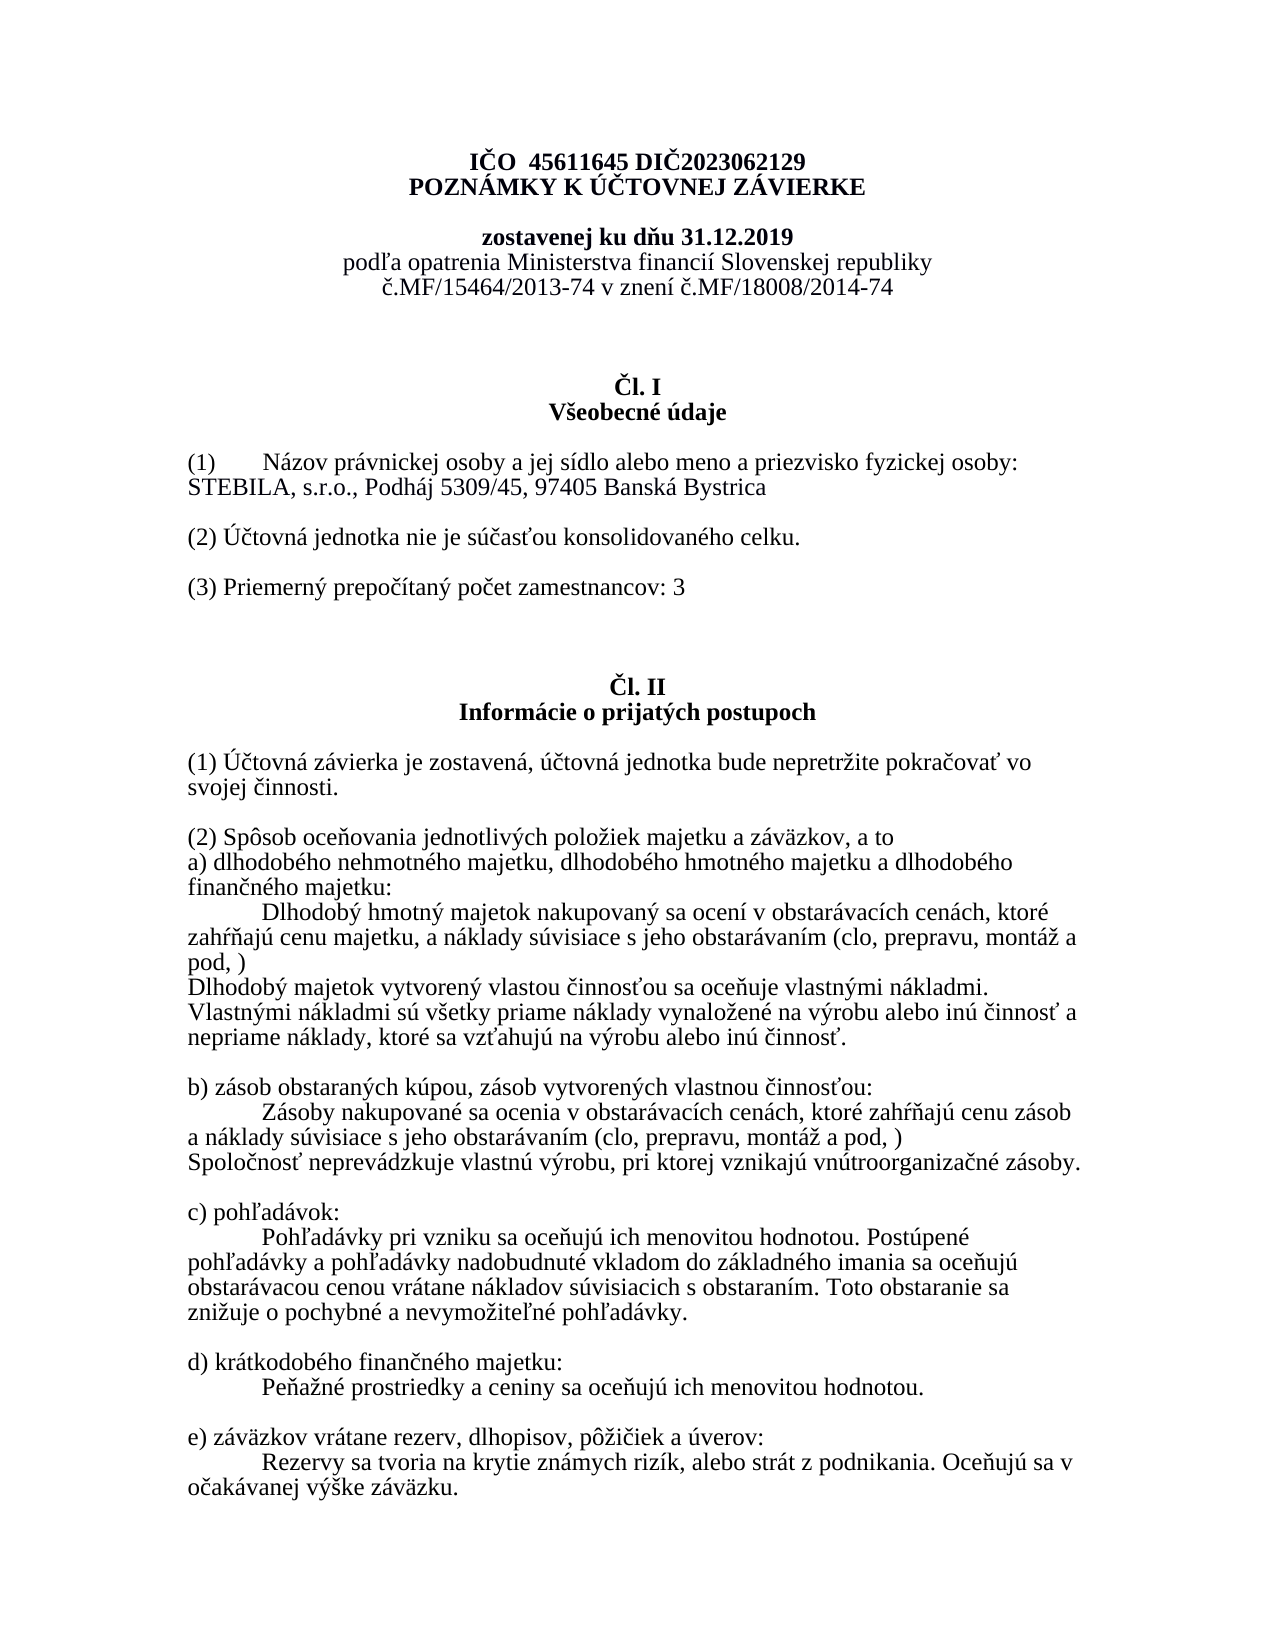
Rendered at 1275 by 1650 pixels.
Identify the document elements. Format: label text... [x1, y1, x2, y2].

text Dlhodobý hmotný majetok nakupovaný sa ocení v obstarávacích cenách, ktoré zahŕňajú cenu majetku, a náklady súvisiace s jeho obstarávaním (clo, prepravu, montáž a pod, ) [187, 900, 1087, 975]
text Pohľadávky pri vzniku sa oceňujú ich menovitou hodnotou. Postúpené pohľadávky a pohľadávky nadobudnuté vkladom do základného imania sa oceňujú obstarávacou cenou vrátane nákladov súvisiacich s obstaraním. Toto obstaranie sa znižuje o pochybné a nevymožiteľné pohľadávky. [187, 1225, 1087, 1325]
text (1) Účtovná závierka je zostavená, účtovná jednotka bude nepretržite pokračovať vo svojej činnosti. [187, 750, 1087, 800]
text Spoločnosť neprevádzkuje vlastnú výrobu, pri ktorej vznikajú vnútroorganizačné zásoby. [187, 1150, 1087, 1175]
text zostavenej ku dňu 31.12.2019 [187, 225, 1087, 250]
text d) krátkodobého finančného majetku: [187, 1350, 1087, 1375]
text (2) Spôsob oceňovania jednotlivých položiek majetku a záväzkov, a to [187, 825, 1087, 850]
text Peňažné prostriedky a ceniny sa oceňujú ich menovitou hodnotou. [187, 1375, 1087, 1400]
text e) záväzkov vrátane rezerv, dlhopisov, pôžičiek a úverov: [187, 1425, 1087, 1450]
text STEBILA, s.r.o., Podháj 5309/45, 97405 Banská Bystrica [187, 475, 1087, 500]
text Čl. I [187, 375, 1087, 400]
text Rezervy sa tvoria na krytie známych rizík, alebo strát z podnikania. Oceňujú sa v očakávanej výške záväzku. [187, 1450, 1087, 1500]
text c) pohľadávok: [187, 1200, 1087, 1225]
text Dlhodobý majetok vytvorený vlastou činnosťou sa oceňuje vlastnými nákladmi. Vlastnými nákladmi sú všetky priame náklady vynaložené na výrobu alebo inú činnosť a nepriame náklady, ktoré sa vzťahujú na výrobu alebo inú činnosť. [187, 975, 1087, 1050]
text IČO 45611645 DIČ2023062129 [187, 150, 1087, 175]
text Zásoby nakupované sa ocenia v obstarávacích cenách, ktoré zahŕňajú cenu zásob a náklady súvisiace s jeho obstarávaním (clo, prepravu, montáž a pod, ) [187, 1100, 1087, 1150]
text (3) Priemerný prepočítaný počet zamestnancov: 3 [187, 575, 1087, 600]
text POZNÁMKY K ÚČTOVNEJ ZÁVIERKE [187, 175, 1087, 200]
list Názov právnickej osoby a jej sídlo alebo meno a priezvisko fyzickej osoby: [187, 450, 1087, 475]
text podľa opatrenia Ministerstva financií Slovenskej republiky [187, 250, 1087, 275]
text a) dlhodobého nehmotného majetku, dlhodobého hmotného majetku a dlhodobého finančného majetku: [187, 850, 1087, 900]
text b) zásob obstaraných kúpou, zásob vytvorených vlastnou činnosťou: [187, 1075, 1087, 1100]
text č.MF/15464/2013-74 v znení č.MF/18008/2014-74 [187, 275, 1087, 300]
text Všeobecné údaje [187, 400, 1087, 425]
text Informácie o prijatých postupoch [187, 700, 1087, 725]
text (2) Účtovná jednotka nie je súčasťou konsolidovaného celku. [187, 525, 1087, 550]
text Čl. II [187, 675, 1087, 700]
